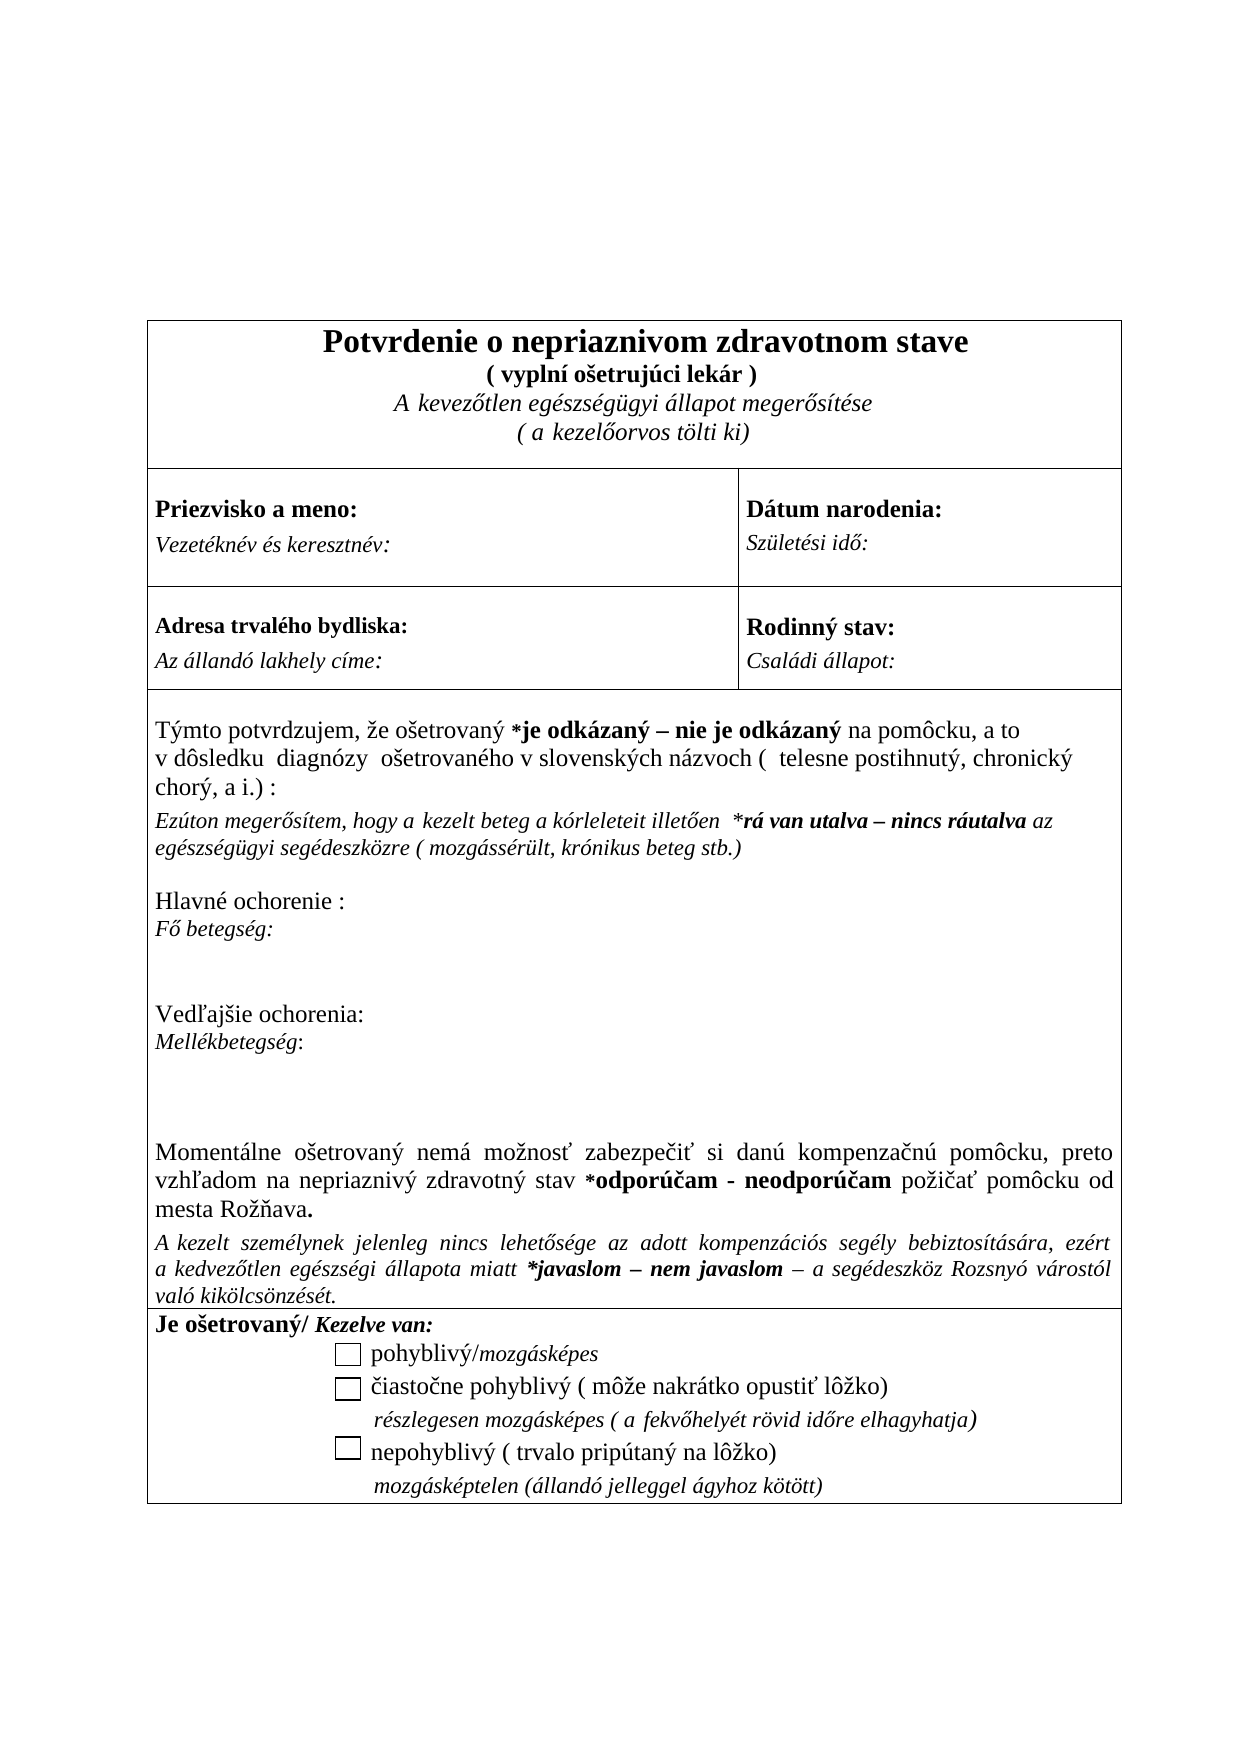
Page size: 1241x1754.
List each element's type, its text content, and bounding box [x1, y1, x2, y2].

table_cell Týmto potvrdzujem, že ošetrovaný *je odkázaný – nie je odkázaný na pomôcku, a to v dôsledku diagnózy ošetrovaného v slovenských názvoch ( telesne postihnutý, chronický chorý, a i.) : Ezúton megerősítem, hogy a kezelt beteg a kórleleteit illetően *rá van utalva – nincs ráutalva az egészségügyi segédeszközre ( mozgássérült, krónikus beteg stb.) Hlavné ochorenie : Fő betegség: Vedľajšie ochorenia: Mellékbetegség: Momentálne ošetrovaný nemá možnosť zabezpečiť si danú kompenzačnú pomôcku, preto vzhľadom na nepriaznivý zdravotný stav *odporúčam - neodporúčam požičať pomôcku od mesta Rožňava. A kezelt személynek jelenleg nincs lehetősége az adott kompenzációs segély bebiztosítására, ezért a kedvezőtlen egészségi állapota miatt *javaslom – nem javaslom – a segédeszköz Rozsnyó várostól való kikölcsönzését. [148, 690, 1121, 1308]
table_cell Adresa trvalého bydliska: Az állandó lakhely címe: [148, 587, 738, 689]
table_cell Dátum narodenia: Születési idő: [739, 469, 1121, 586]
table_cell Priezvisko a meno: Vezetéknév és keresztnév: [148, 469, 738, 586]
table_cell Rodinný stav: Családi állapot: [739, 587, 1121, 689]
table_cell Je ošetrovaný/ Kezelve van: pohyblivý/mozgásképes čiastočne pohyblivý ( môže nakrátko opustiť lôžko) részlegesen mozgásképes ( a fekvőhelyét rövid időre elhagyhatja) nepohyblivý ( trvalo pripútaný na lôžko) mozgásképtelen (állandó jelleggel ágyhoz kötött) [148, 1309, 1121, 1503]
table_header Potvrdenie o nepriaznivom zdravotnom stave ( vyplní ošetrujúci lekár ) A kevezőtlen egészségügyi állapot megerősítése ( a kezelőorvos tölti ki) [148, 321, 1121, 468]
